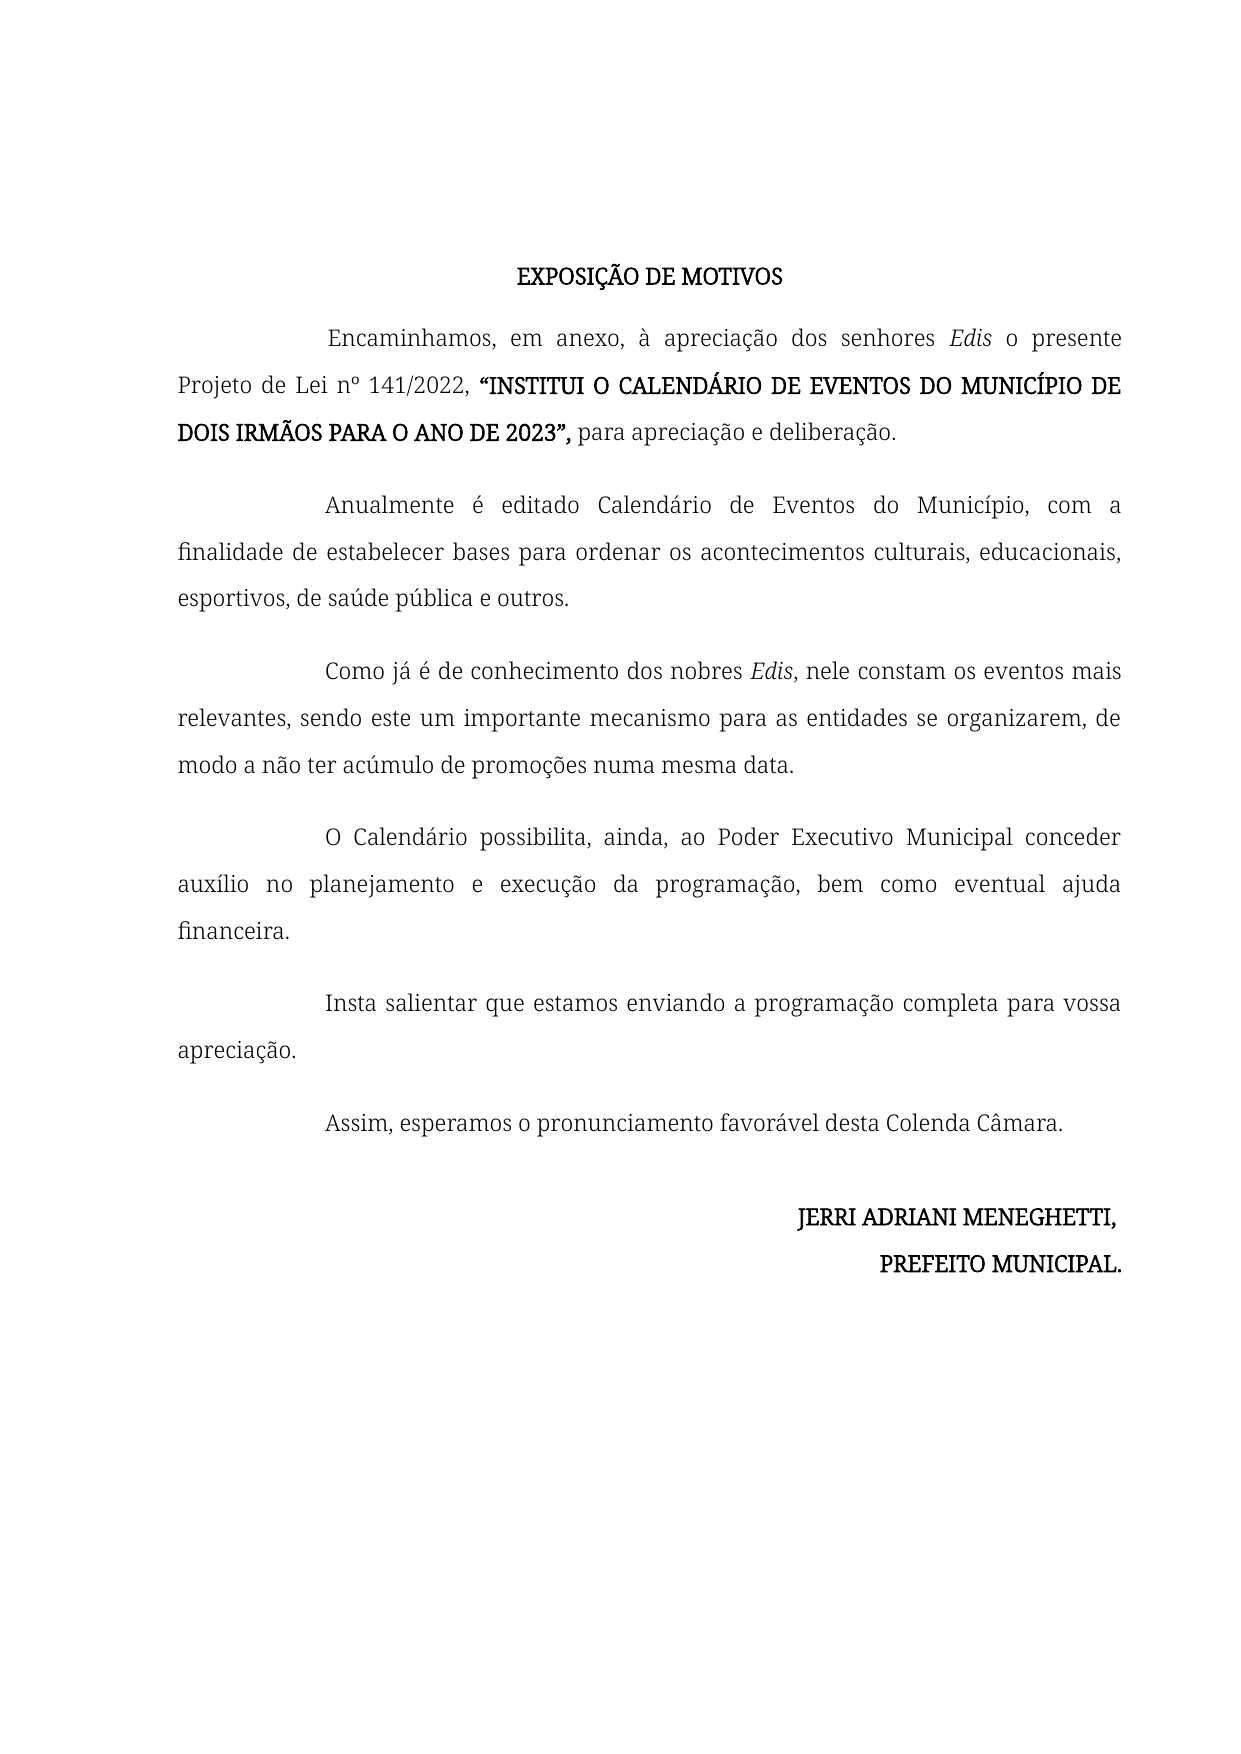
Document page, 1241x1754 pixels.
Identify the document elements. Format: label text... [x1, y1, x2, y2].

text Assim, esperamos o pronunciamento favorável desta Colenda Câmara. [177, 1107, 1122, 1138]
text PREFEITO MUNICIPAL. [177, 1247, 1122, 1278]
text Insta salientar que estamos enviando a programação completa para vossa apreciação. [177, 987, 1122, 1065]
text EXPOSIÇÃO DE MOTIVOS [177, 260, 1122, 291]
text Como já é de conhecimento dos nobres Edis, nele constam os eventos mais relevantes, sendo este um importante mecanismo para as entidades se organizarem, de modo a não ter acúmulo de promoções numa mesma data. [177, 655, 1122, 780]
text O Calendário possibilita, ainda, ao Poder Executivo Municipal conceder auxílio no planejamento e execução da programação, bem como eventual ajuda financeira. [177, 821, 1122, 946]
text Encaminhamos, em anexo, à apreciação dos senhores Edis o presente Projeto de Lei nº 141/2022, “INSTITUI O CALENDÁRIO DE EVENTOS DO MUNICÍPIO DE DOIS IRMÃOS PARA O ANO DE 2023”, para apreciação e deliberação. [177, 322, 1122, 447]
text Anualmente é editado Calendário de Eventos do Município, com a finalidade de estabelecer bases para ordenar os acontecimentos culturais, educacionais, esportivos, de saúde pública e outros. [177, 488, 1122, 613]
text JERRI ADRIANI MENEGHETTI, [177, 1200, 1122, 1232]
